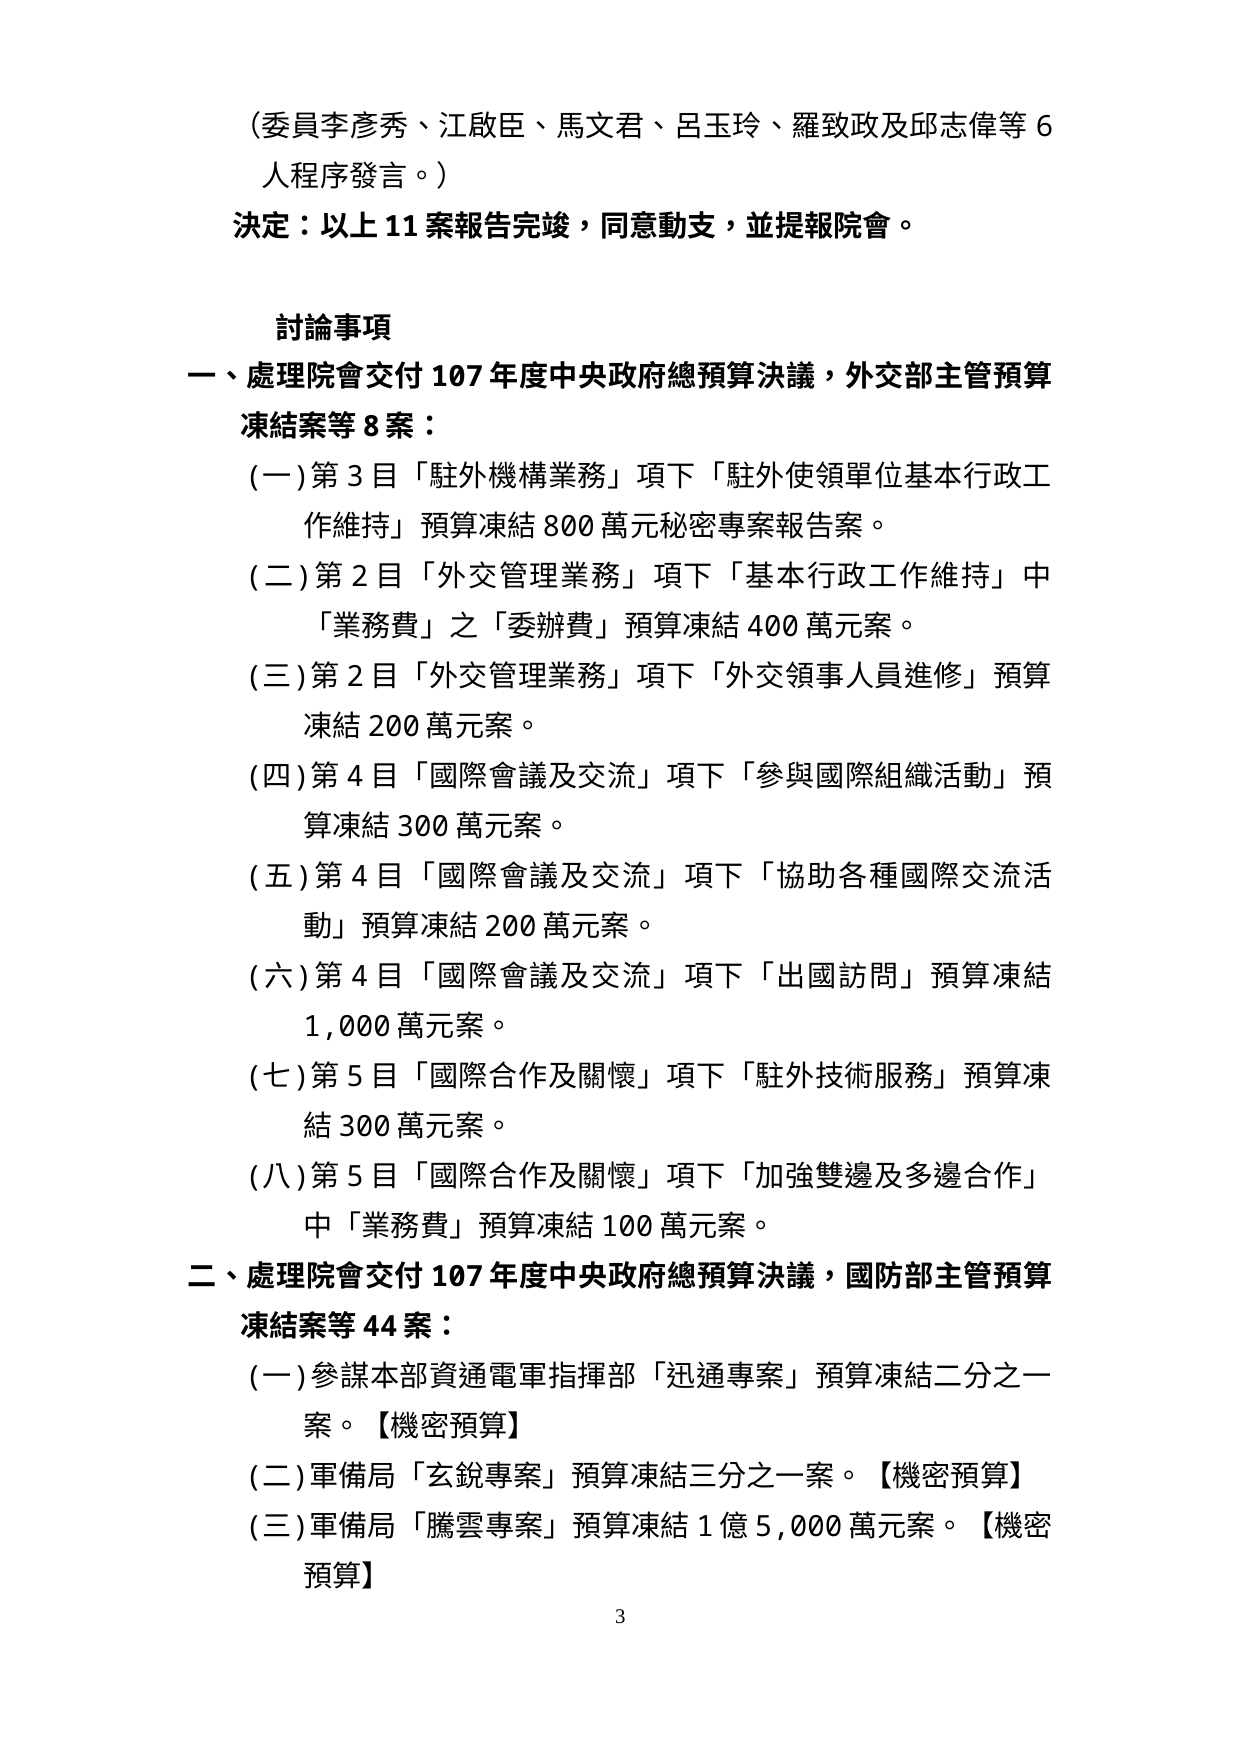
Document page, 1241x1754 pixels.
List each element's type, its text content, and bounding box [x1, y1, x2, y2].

text (八)第5目「國際合作及關懷」項下「加強雙邊及多邊合作」中「業務費」預算凍結100萬元案。 [245, 1146, 1053, 1246]
text 一、處理院會交付107年度中央政府總預算決議，外交部主管預算凍結案等8案： [187, 346, 1053, 446]
text 二、處理院會交付107年度中央政府總預算決議，國防部主管預算凍結案等44案： [187, 1246, 1053, 1346]
text (七)第5目「國際合作及關懷」項下「駐外技術服務」預算凍結300萬元案。 [245, 1046, 1053, 1146]
text 討論事項 [275, 284, 1053, 346]
text 決定：以上11案報告完竣，同意動支，並提報院會。 [232, 196, 1053, 246]
text (二)第2目「外交管理業務」項下「基本行政工作維持」中「業務費」之「委辦費」預算凍結400萬元案。 [245, 546, 1053, 646]
text (五)第4目「國際會議及交流」項下「協助各種國際交流活動」預算凍結200萬元案。 [245, 846, 1053, 946]
text (一)第3目「駐外機構業務」項下「駐外使領單位基本行政工作維持」預算凍結800萬元秘密專案報告案。 [245, 446, 1053, 546]
text (三)軍備局「騰雲專案」預算凍結1億5,000萬元案。【機密預算】 [245, 1496, 1053, 1596]
text （委員李彥秀、江啟臣、馬文君、呂玉玲、羅致政及邱志偉等6人程序發言。） [232, 96, 1053, 196]
text (一)參謀本部資通電軍指揮部「迅通專案」預算凍結二分之一案。【機密預算】 [245, 1346, 1053, 1446]
text (四)第4目「國際會議及交流」項下「參與國際組織活動」預算凍結300萬元案。 [245, 746, 1053, 846]
text (三)第2目「外交管理業務」項下「外交領事人員進修」預算凍結200萬元案。 [245, 646, 1053, 746]
text (二)軍備局「玄銳專案」預算凍結三分之一案。【機密預算】 [245, 1446, 1053, 1496]
text (六)第4目「國際會議及交流」項下「出國訪問」預算凍結1,000萬元案。 [245, 946, 1053, 1046]
